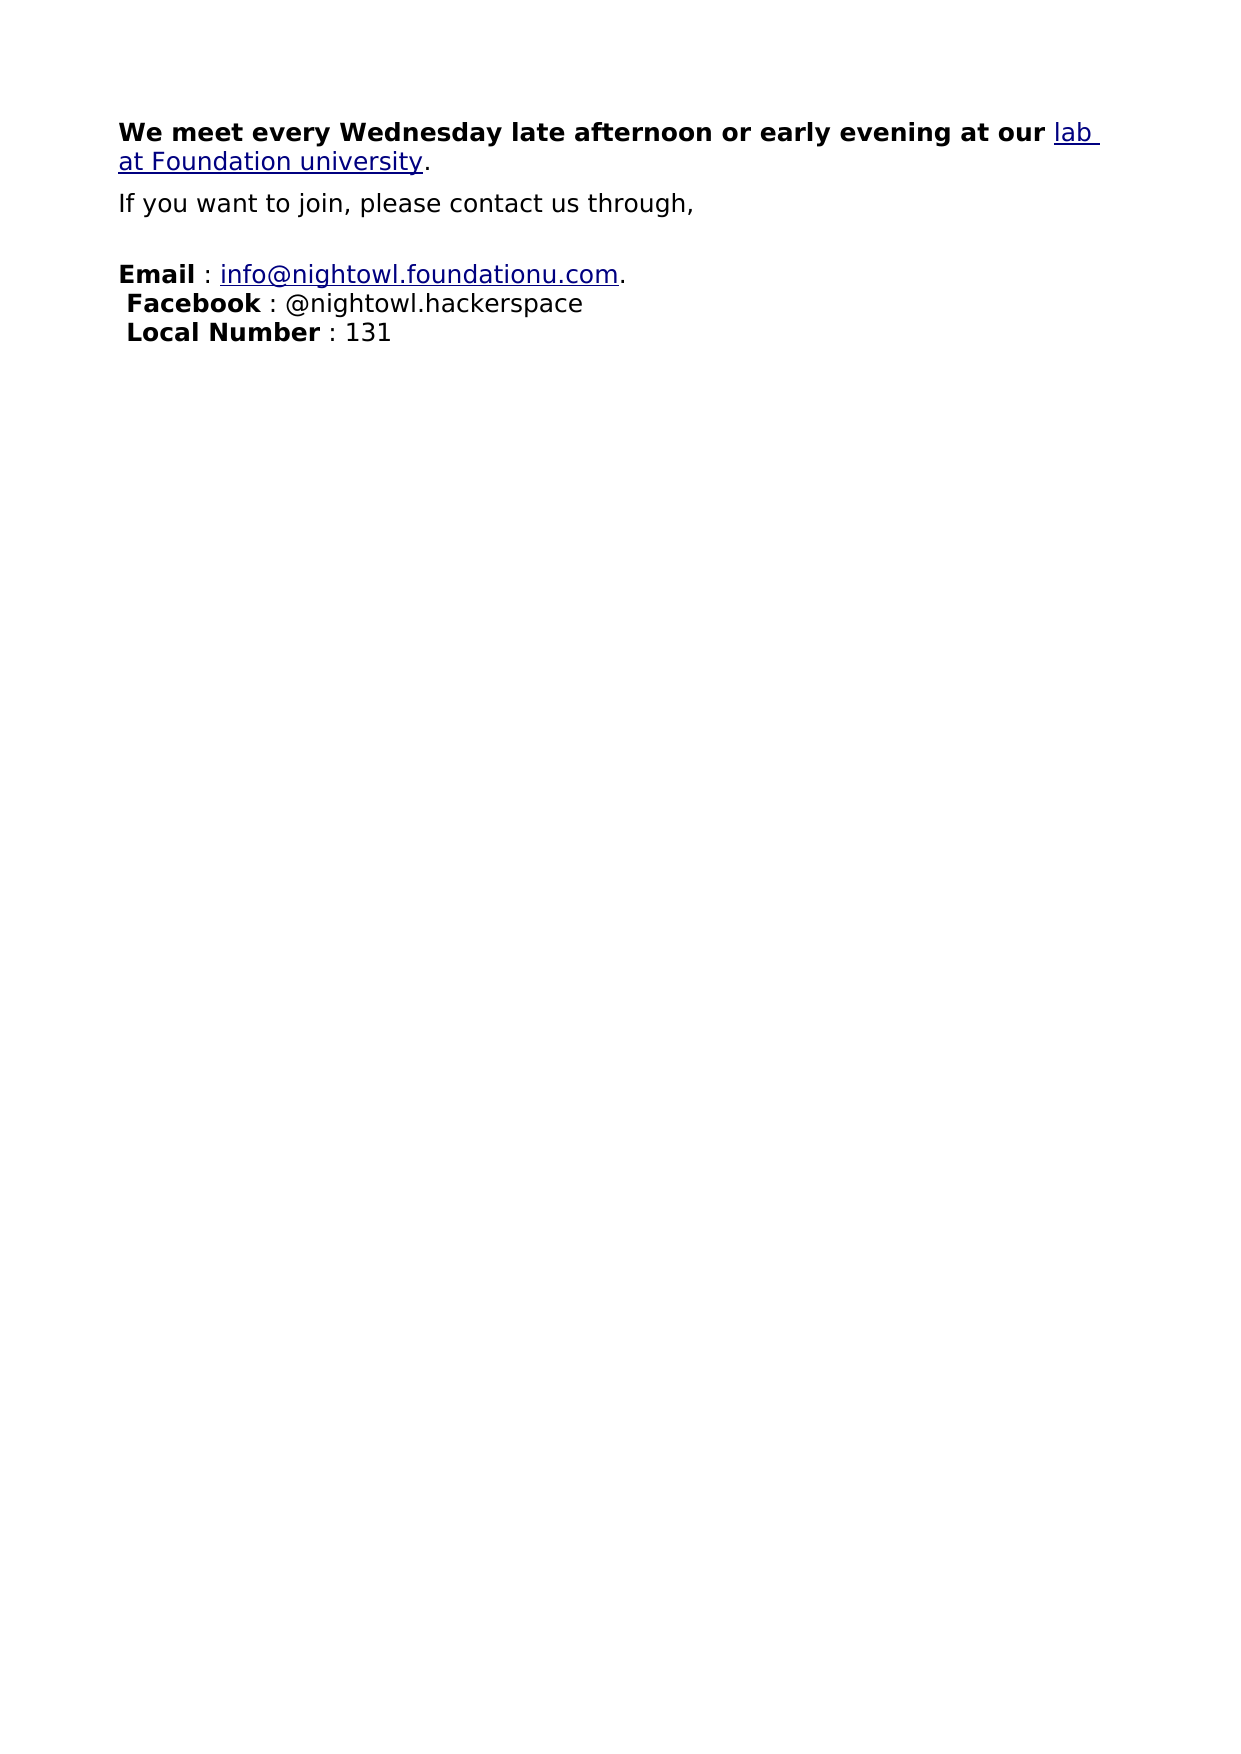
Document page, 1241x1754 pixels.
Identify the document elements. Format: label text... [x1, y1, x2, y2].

text If you want to join, please contact us through, [118, 189, 1122, 247]
text Email : info@nightowl.foundationu.com. Facebook : @nightowl.hackerspace Local Number : 131 [118, 260, 1122, 347]
text We meet every Wednesday late afternoon or early evening at our lab at Foundation university. [118, 118, 1122, 176]
